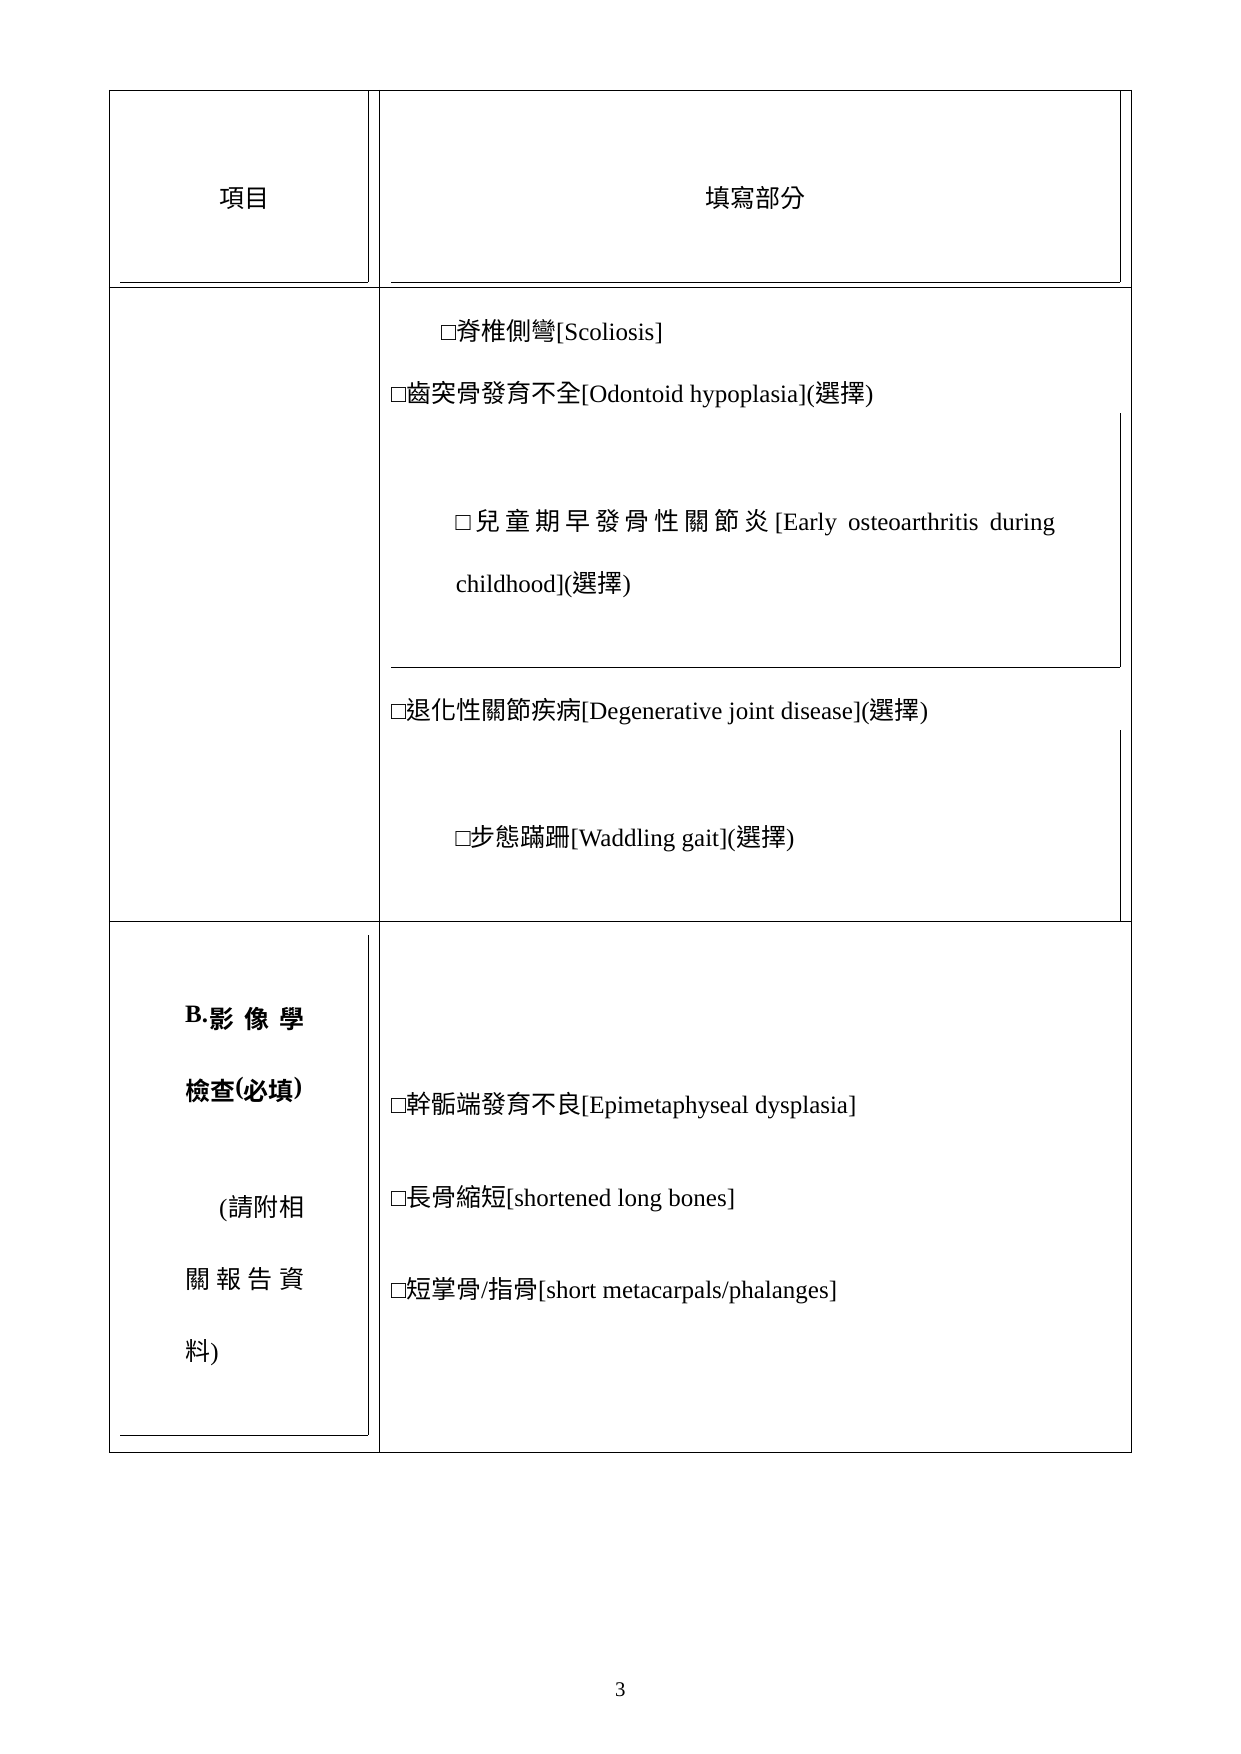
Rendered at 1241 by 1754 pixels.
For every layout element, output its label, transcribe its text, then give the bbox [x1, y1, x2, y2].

table_cell [110, 288, 379, 921]
table_cell □幹骺端發育不良[Epimetaphyseal dysplasia] □長骨縮短[shortened long bones] □短掌骨/指骨[short metacarpals/phalanges] [380, 922, 1131, 1452]
table_cell □脊椎側彎[Scoliosis] □齒突骨發育不全[Odontoid hypoplasia](選擇) □兒童期早發骨性關節炎[Early osteoarthritis during childhood](選擇) □退化性關節疾病[Degenerative joint disease](選擇) □步態蹣跚[Waddling gait](選擇) [380, 288, 1131, 921]
table_cell 影像學檢查(必填) (請附相關報告資料) [110, 922, 379, 1452]
table_header 填寫部分 [380, 91, 1131, 287]
table_header 項目 [110, 91, 379, 287]
